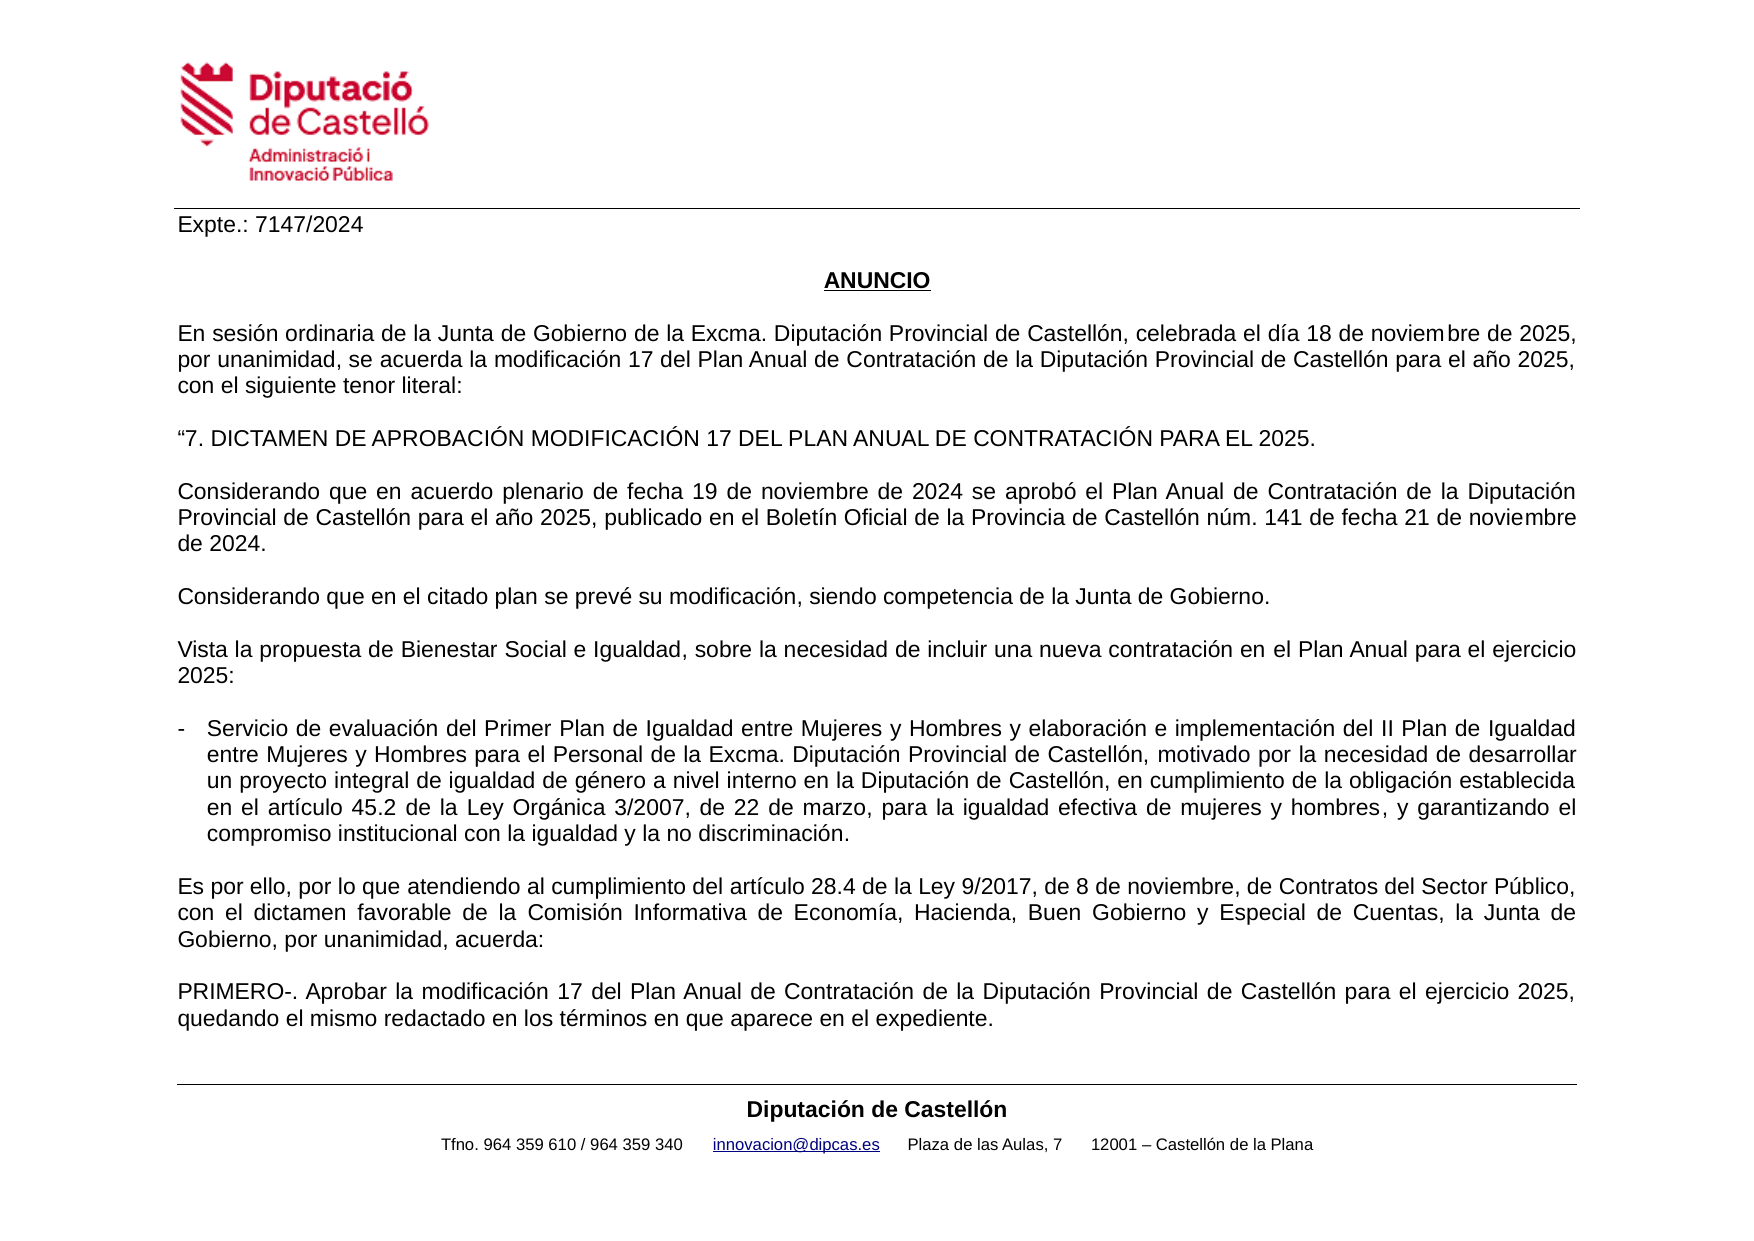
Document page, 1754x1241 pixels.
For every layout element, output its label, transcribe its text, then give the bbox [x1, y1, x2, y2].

picture [175, 54, 440, 195]
text En sesión ordinaria de la Junta de Gobierno de la Excma. Diputación Provincial de Castellón, celebrada el día 18 de noviembre de 2025, por unanimidad, se acuerda la modificación 17 del Plan Anual de Contratación de la Diputación Provincial de Castellón para el año 2025, con el siguiente tenor literal: [177, 319, 1577, 398]
list Servicio de evaluación del Primer Plan de Igualdad entre Mujeres y Hombres y elaboración e implementación del II Plan de Igualdad entre Mujeres y Hombres para el Personal de la Excma. Diputación Provincial de Castellón, motivado por la necesidad de desarrollar un proyecto integral de igualdad de género a nivel interno en la Diputación de Castellón, en cumplimiento de la obligación establecida en el artículo 45.2 de la Ley Orgánica 3/2007, de 22 de marzo, para la igualdad efectiva de mujeres y hombres, y garantizando el compromiso institucional con la igualdad y la no discriminación. [177, 715, 1577, 847]
text Considerando que en el citado plan se prevé su modificación, siendo competencia de la Junta de Gobierno. [177, 583, 1577, 609]
text ANUNCIO [177, 267, 1577, 293]
text “7. DICTAMEN DE APROBACIÓN MODIFICACIÓN 17 DEL PLAN ANUAL DE CONTRATACIÓN PARA EL 2025. [177, 425, 1577, 451]
text Expte.: 7147/2024 [174, 209, 1580, 240]
text Considerando que en acuerdo plenario de fecha 19 de noviembre de 2024 se aprobó el Plan Anual de Contratación de la Diputación Provincial de Castellón para el año 2025, publicado en el Boletín Oficial de la Provincia de Castellón núm. 141 de fecha 21 de noviembre de 2024. [177, 478, 1577, 557]
text Es por ello, por lo que atendiendo al cumplimiento del artículo 28.4 de la Ley 9/2017, de 8 de noviembre, de Contratos del Sector Público, con el dictamen favorable de la Comisión Informativa de Economía, Hacienda, Buen Gobierno y Especial de Cuentas, la Junta de Gobierno, por unanimidad, acuerda: [177, 873, 1577, 952]
text Vista la propuesta de Bienestar Social e Igualdad, sobre la necesidad de incluir una nueva contratación en el Plan Anual para el ejercicio 2025: [177, 636, 1577, 688]
text PRIMERO-. Aprobar la modificación 17 del Plan Anual de Contratación de la Diputación Provincial de Castellón para el ejercicio 2025, quedando el mismo redactado en los términos en que aparece en el expediente. [177, 978, 1577, 1031]
